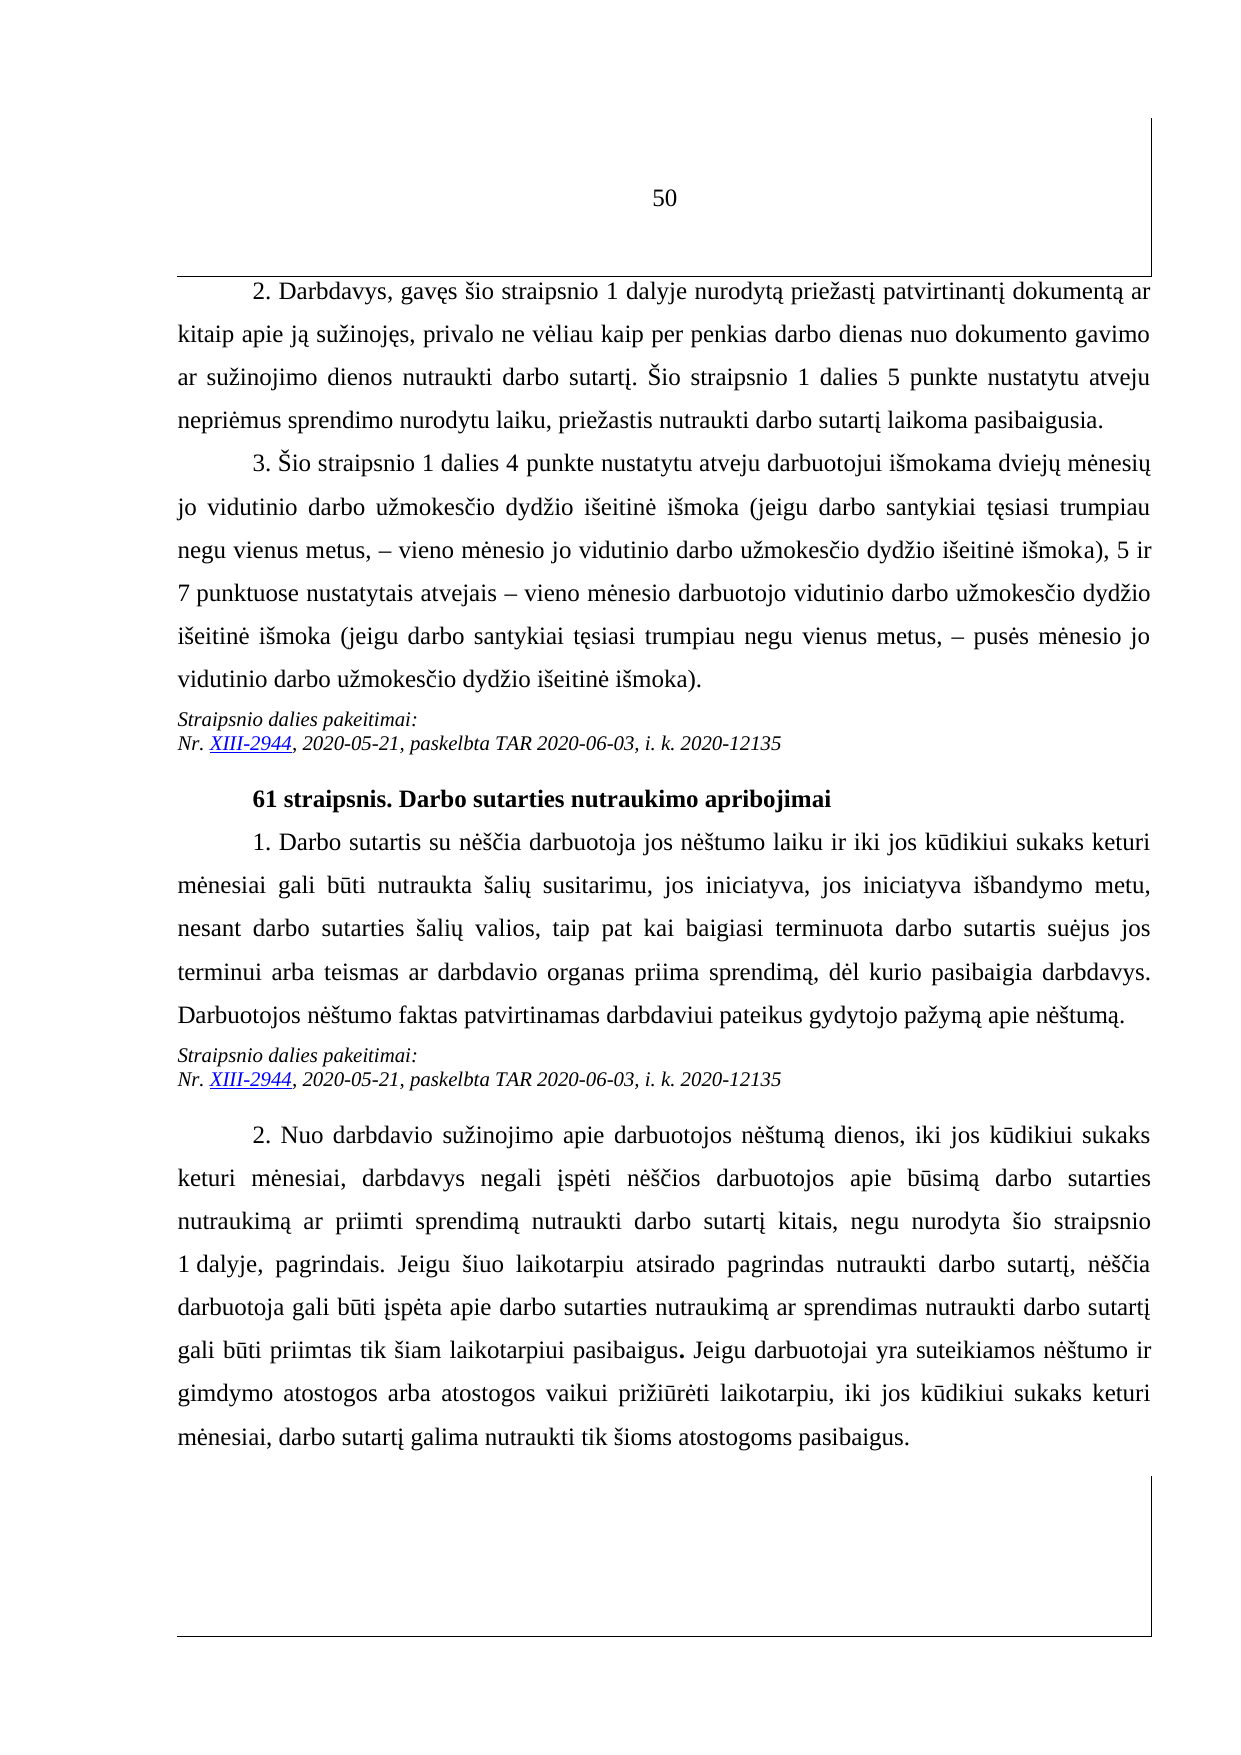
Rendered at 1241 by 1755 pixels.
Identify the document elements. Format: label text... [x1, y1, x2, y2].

text Nr. XIII-2944, 2020-05-21, paskelbta TAR 2020-06-03, i. k. 2020-12135 [177, 731, 1152, 755]
text 2. Nuo darbdavio sužinojimo apie darbuotojos nėštumą dienos, iki jos kūdikiui sukaks keturi mėnesiai, darbdavys negali įspėti nėščios darbuotojos apie būsimą darbo sutarties nutraukimą ar priimti sprendimą nutraukti darbo sutartį kitais, negu nurodyta šio straipsnio 1 dalyje, pagrindais. Jeigu šiuo laikotarpiu atsirado pagrindas nutraukti darbo sutartį, nėščia darbuotoja gali būti įspėta apie darbo sutarties nutraukimą ar sprendimas nutraukti darbo sutartį gali būti priimtas tik šiam laikotarpiui pasibaigus. Jeigu darbuotojai yra suteikiamos nėštumo ir gimdymo atostogos arba atostogos vaikui prižiūrėti laikotarpiu, iki jos kūdikiui sukaks keturi mėnesiai, darbo sutartį galima nutraukti tik šioms atostogoms pasibaigus. [177, 1120, 1152, 1450]
text 2. Darbdavys, gavęs šio straipsnio 1 dalyje nurodytą priežastį patvirtinantį dokumentą ar kitaip apie ją sužinojęs, privalo ne vėliau kaip per penkias darbo dienas nuo dokumento gavimo ar sužinojimo dienos nutraukti darbo sutartį. Šio straipsnio 1 dalies 5 punkte nustatytu atveju nepriėmus sprendimo nurodytu laiku, priežastis nutraukti darbo sutartį laikoma pasibaigusia. [177, 276, 1152, 434]
subtitle 61 straipsnis. Darbo sutarties nutraukimo apribojimai [177, 784, 1152, 813]
text Straipsnio dalies pakeitimai: [177, 1043, 1152, 1067]
text 3. Šio straipsnio 1 dalies 4 punkte nustatytu atveju darbuotojui išmokama dviejų mėnesių jo vidutinio darbo užmokesčio dydžio išeitinė išmoka (jeigu darbo santykiai tęsiasi trumpiau negu vienus metus, – vieno mėnesio jo vidutinio darbo užmokesčio dydžio išeitinė išmoka), 5 ir 7 punktuose nustatytais atvejais – vieno mėnesio darbuotojo vidutinio darbo užmokesčio dydžio išeitinė išmoka (jeigu darbo santykiai tęsiasi trumpiau negu vienus metus, – pusės mėnesio jo vidutinio darbo užmokesčio dydžio išeitinė išmoka). [177, 448, 1152, 693]
text Nr. XIII-2944, 2020-05-21, paskelbta TAR 2020-06-03, i. k. 2020-12135 [177, 1067, 1152, 1091]
text Straipsnio dalies pakeitimai: [177, 707, 1152, 731]
text 1. Darbo sutartis su nėščia darbuotoja jos nėštumo laiku ir iki jos kūdikiui sukaks keturi mėnesiai gali būti nutraukta šalių susitarimu, jos iniciatyva, jos iniciatyva išbandymo metu, nesant darbo sutarties šalių valios, taip pat kai baigiasi terminuota darbo sutartis suėjus jos terminui arba teismas ar darbdavio organas priima sprendimą, dėl kurio pasibaigia darbdavys. Darbuotojos nėštumo faktas patvirtinamas darbdaviui pateikus gydytojo pažymą apie nėštumą. [177, 827, 1152, 1028]
